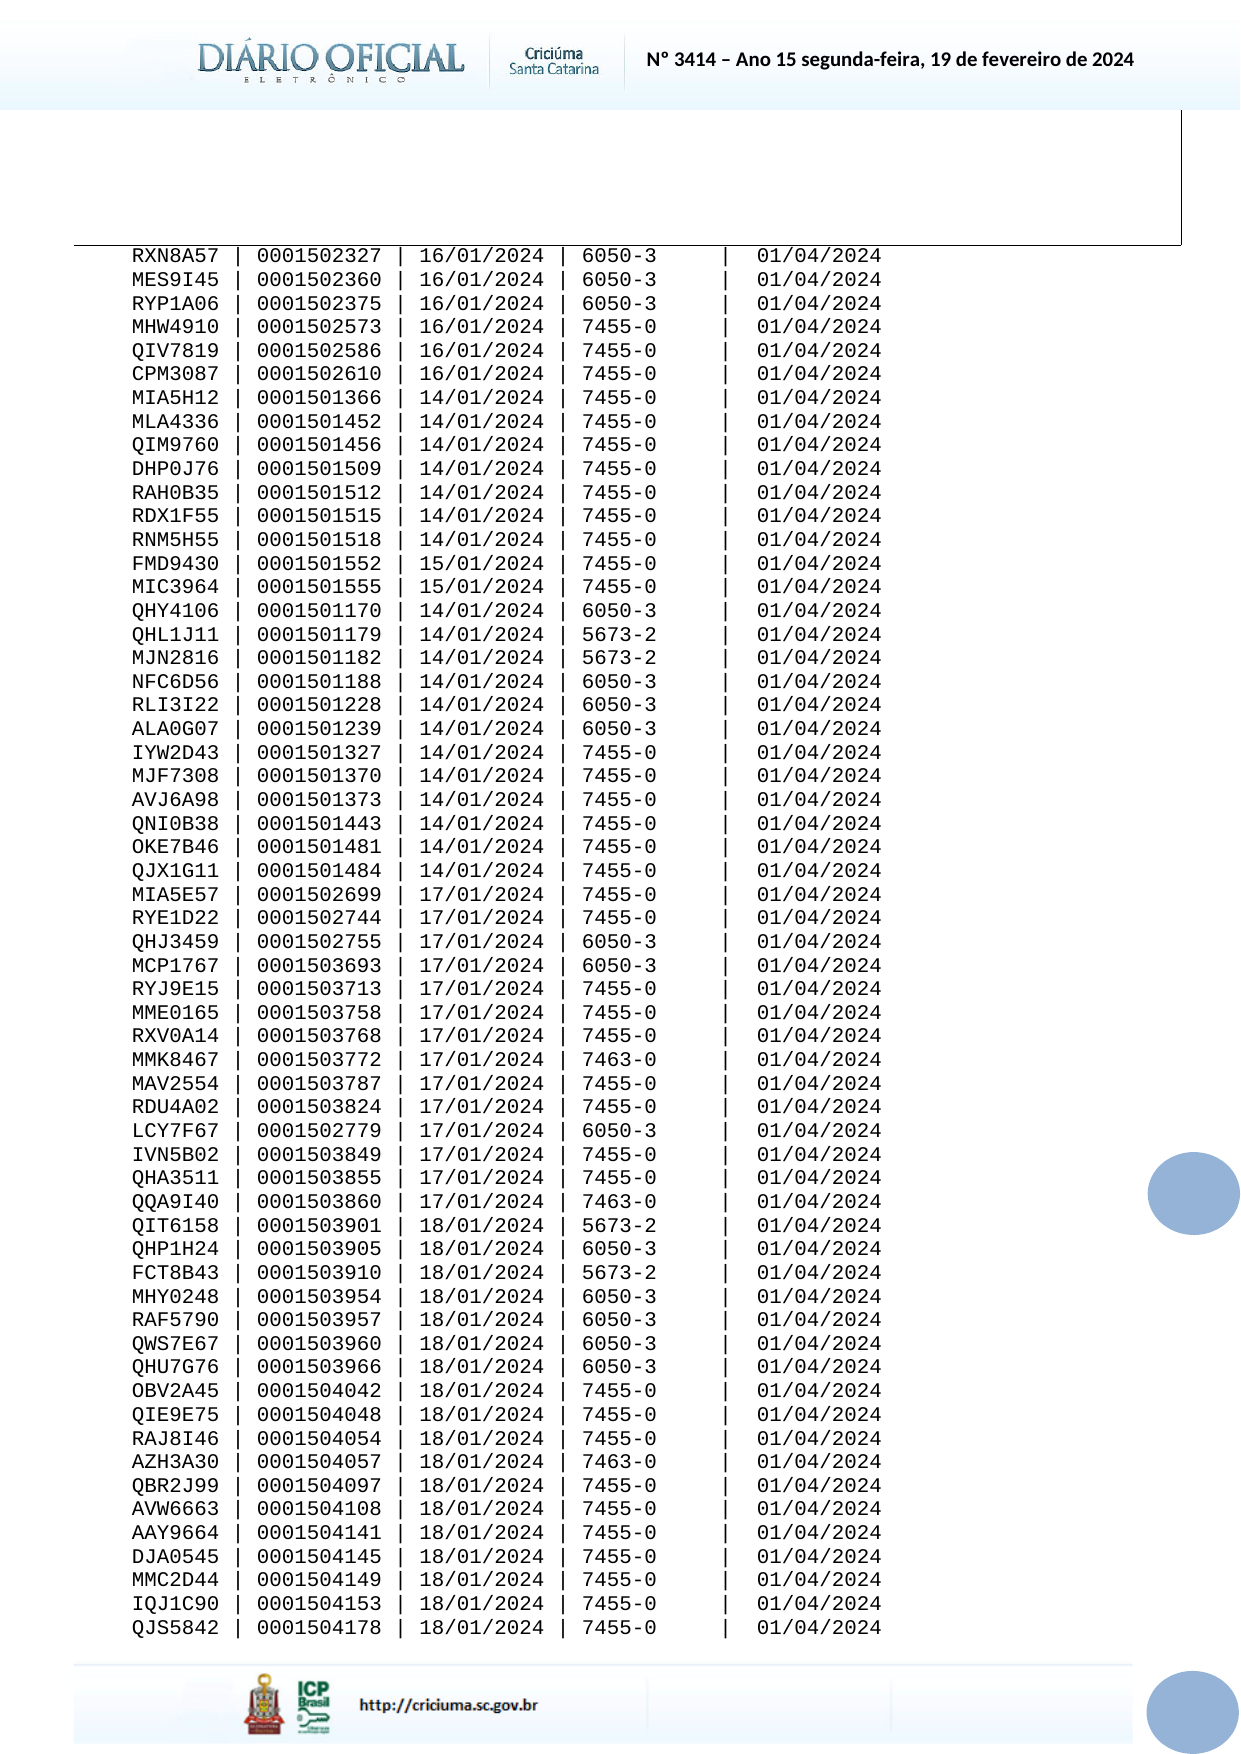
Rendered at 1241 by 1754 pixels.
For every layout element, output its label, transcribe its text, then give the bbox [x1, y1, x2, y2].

text RYP1A06 | 0001502375 | 16/01/2024 | 6050-3 | 01/04/2024 [44, 292, 1181, 316]
text MIA5H12 | 0001501366 | 14/01/2024 | 7455-0 | 01/04/2024 [44, 387, 1181, 411]
text LCY7F67 | 0001502779 | 17/01/2024 | 6050-3 | 01/04/2024 [44, 1120, 1181, 1144]
text MCP1767 | 0001503693 | 17/01/2024 | 6050-3 | 01/04/2024 [44, 954, 1181, 978]
text MIC3964 | 0001501555 | 15/01/2024 | 7455-0 | 01/04/2024 [44, 576, 1181, 600]
text MMC2D44 | 0001504149 | 18/01/2024 | 7455-0 | 01/04/2024 [44, 1569, 1181, 1593]
text QHA3511 | 0001503855 | 17/01/2024 | 7455-0 | 01/04/2024 [44, 1167, 1157, 1191]
text RLI3I22 | 0001501228 | 14/01/2024 | 6050-3 | 01/04/2024 [44, 694, 1181, 718]
text RAF5790 | 0001503957 | 18/01/2024 | 6050-3 | 01/04/2024 [44, 1309, 1181, 1333]
text MMK8467 | 0001503772 | 17/01/2024 | 7463-0 | 01/04/2024 [44, 1049, 1181, 1073]
text RNM5H55 | 0001501518 | 14/01/2024 | 7455-0 | 01/04/2024 [44, 529, 1181, 553]
text QHP1H24 | 0001503905 | 18/01/2024 | 6050-3 | 01/04/2024 [44, 1238, 1181, 1262]
text QIV7819 | 0001502586 | 16/01/2024 | 7455-0 | 01/04/2024 [44, 340, 1181, 363]
text AZH3A30 | 0001504057 | 18/01/2024 | 7463-0 | 01/04/2024 [44, 1451, 1181, 1475]
text QIM9760 | 0001501456 | 14/01/2024 | 7455-0 | 01/04/2024 [44, 434, 1181, 458]
text QJX1G11 | 0001501484 | 14/01/2024 | 7455-0 | 01/04/2024 [44, 860, 1181, 884]
text RXV0A14 | 0001503768 | 17/01/2024 | 7455-0 | 01/04/2024 [44, 1026, 1181, 1049]
text AAY9664 | 0001504141 | 18/01/2024 | 7455-0 | 01/04/2024 [44, 1522, 1181, 1546]
text RDU4A02 | 0001503824 | 17/01/2024 | 7455-0 | 01/04/2024 [44, 1096, 1181, 1120]
text QIT6158 | 0001503901 | 18/01/2024 | 5673-2 | 01/04/2024 [44, 1215, 1181, 1238]
text MLA4336 | 0001501452 | 14/01/2024 | 7455-0 | 01/04/2024 [44, 411, 1181, 434]
text QNI0B38 | 0001501443 | 14/01/2024 | 7455-0 | 01/04/2024 [44, 813, 1181, 836]
text IVN5B02 | 0001503849 | 17/01/2024 | 7455-0 | 01/04/2024 [44, 1144, 1181, 1167]
text CPM3087 | 0001502610 | 16/01/2024 | 7455-0 | 01/04/2024 [44, 363, 1181, 387]
text RYJ9E15 | 0001503713 | 17/01/2024 | 7455-0 | 01/04/2024 [44, 978, 1181, 1002]
text QWS7E67 | 0001503960 | 18/01/2024 | 6050-3 | 01/04/2024 [44, 1333, 1181, 1357]
text FCT8B43 | 0001503910 | 18/01/2024 | 5673-2 | 01/04/2024 [44, 1262, 1181, 1286]
text AVW6663 | 0001504108 | 18/01/2024 | 7455-0 | 01/04/2024 [44, 1498, 1181, 1522]
text MIA5E57 | 0001502699 | 17/01/2024 | 7455-0 | 01/04/2024 [44, 884, 1181, 907]
text DHP0J76 | 0001501509 | 14/01/2024 | 7455-0 | 01/04/2024 [44, 458, 1181, 482]
text MJN2816 | 0001501182 | 14/01/2024 | 5673-2 | 01/04/2024 [44, 647, 1181, 671]
text MJF7308 | 0001501370 | 14/01/2024 | 7455-0 | 01/04/2024 [44, 765, 1181, 789]
text RYE1D22 | 0001502744 | 17/01/2024 | 7455-0 | 01/04/2024 [44, 907, 1181, 931]
text RAJ8I46 | 0001504054 | 18/01/2024 | 7455-0 | 01/04/2024 [44, 1427, 1181, 1451]
text QBR2J99 | 0001504097 | 18/01/2024 | 7455-0 | 01/04/2024 [44, 1475, 1181, 1498]
text ALA0G07 | 0001501239 | 14/01/2024 | 6050-3 | 01/04/2024 [44, 718, 1181, 742]
text QHY4106 | 0001501170 | 14/01/2024 | 6050-3 | 01/04/2024 [44, 600, 1181, 623]
text IQJ1C90 | 0001504153 | 18/01/2024 | 7455-0 | 01/04/2024 [44, 1593, 1181, 1617]
text MHW4910 | 0001502573 | 16/01/2024 | 7455-0 | 01/04/2024 [44, 316, 1181, 340]
text RDX1F55 | 0001501515 | 14/01/2024 | 7455-0 | 01/04/2024 [44, 505, 1181, 529]
text RXN8A57 | 0001502327 | 16/01/2024 | 6050-3 | 01/04/2024 [44, 245, 1181, 269]
text FMD9430 | 0001501552 | 15/01/2024 | 7455-0 | 01/04/2024 [44, 553, 1181, 576]
text DJA0545 | 0001504145 | 18/01/2024 | 7455-0 | 01/04/2024 [44, 1546, 1181, 1569]
text NFC6D56 | 0001501188 | 14/01/2024 | 6050-3 | 01/04/2024 [44, 671, 1181, 694]
text QIE9E75 | 0001504048 | 18/01/2024 | 7455-0 | 01/04/2024 [44, 1404, 1181, 1427]
text MES9I45 | 0001502360 | 16/01/2024 | 6050-3 | 01/04/2024 [44, 269, 1181, 292]
text MAV2554 | 0001503787 | 17/01/2024 | 7455-0 | 01/04/2024 [44, 1073, 1181, 1096]
text RAH0B35 | 0001501512 | 14/01/2024 | 7455-0 | 01/04/2024 [44, 482, 1181, 505]
text QJS5842 | 0001504178 | 18/01/2024 | 7455-0 | 01/04/2024 [44, 1617, 1181, 1640]
text QHL1J11 | 0001501179 | 14/01/2024 | 5673-2 | 01/04/2024 [44, 623, 1181, 647]
text QHU7G76 | 0001503966 | 18/01/2024 | 6050-3 | 01/04/2024 [44, 1357, 1181, 1380]
text QHJ3459 | 0001502755 | 17/01/2024 | 6050-3 | 01/04/2024 [44, 931, 1181, 954]
text AVJ6A98 | 0001501373 | 14/01/2024 | 7455-0 | 01/04/2024 [44, 789, 1181, 813]
text OKE7B46 | 0001501481 | 14/01/2024 | 7455-0 | 01/04/2024 [44, 836, 1181, 860]
text OBV2A45 | 0001504042 | 18/01/2024 | 7455-0 | 01/04/2024 [44, 1380, 1181, 1404]
text QQA9I40 | 0001503860 | 17/01/2024 | 7463-0 | 01/04/2024 [44, 1191, 1153, 1215]
text MME0165 | 0001503758 | 17/01/2024 | 7455-0 | 01/04/2024 [44, 1002, 1181, 1026]
text MHY0248 | 0001503954 | 18/01/2024 | 6050-3 | 01/04/2024 [44, 1286, 1181, 1309]
text IYW2D43 | 0001501327 | 14/01/2024 | 7455-0 | 01/04/2024 [44, 742, 1181, 765]
